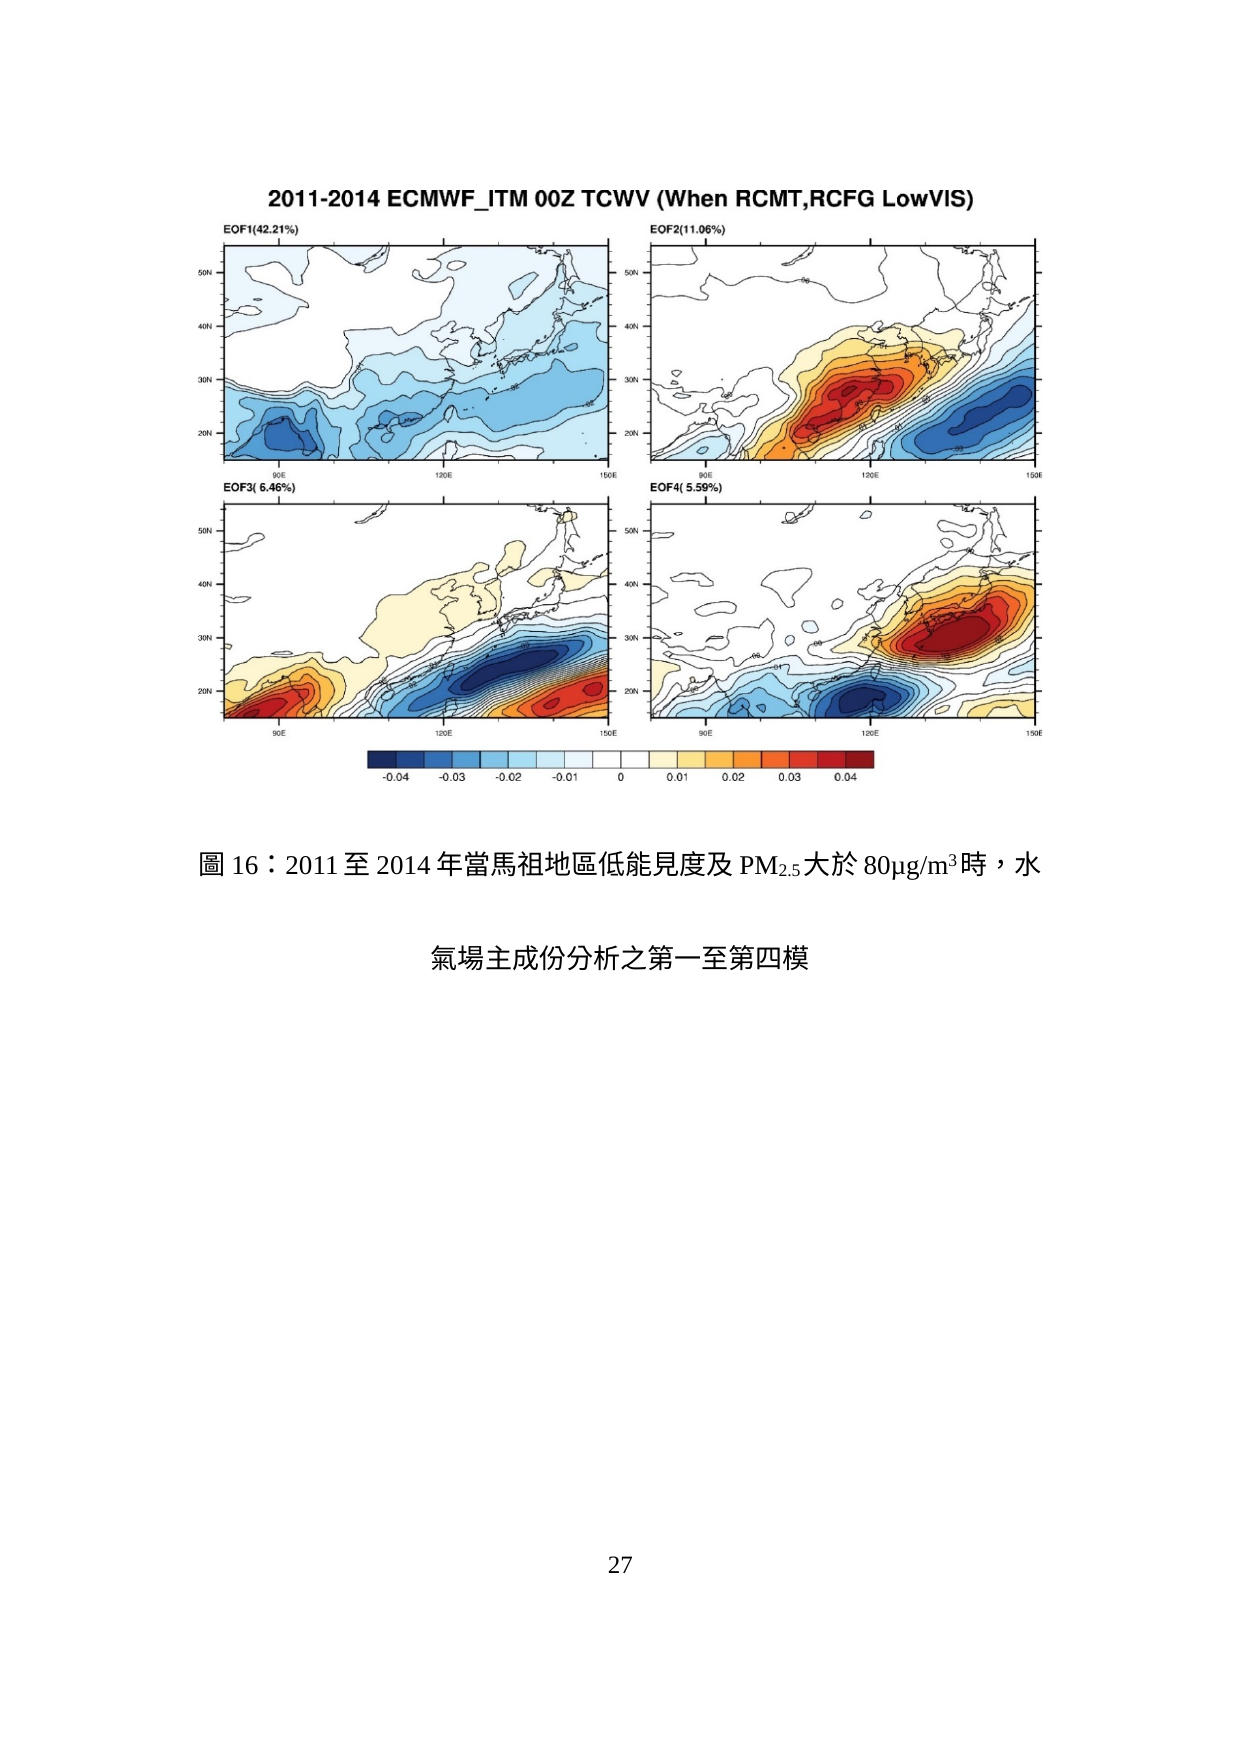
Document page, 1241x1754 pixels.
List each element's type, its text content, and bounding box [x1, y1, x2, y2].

text 圖16：2011至2014年當馬祖地區低能見度及PM2.5大於80µg/m3時，水氣場主成份分析之第一至第四模 [187, 821, 1053, 978]
